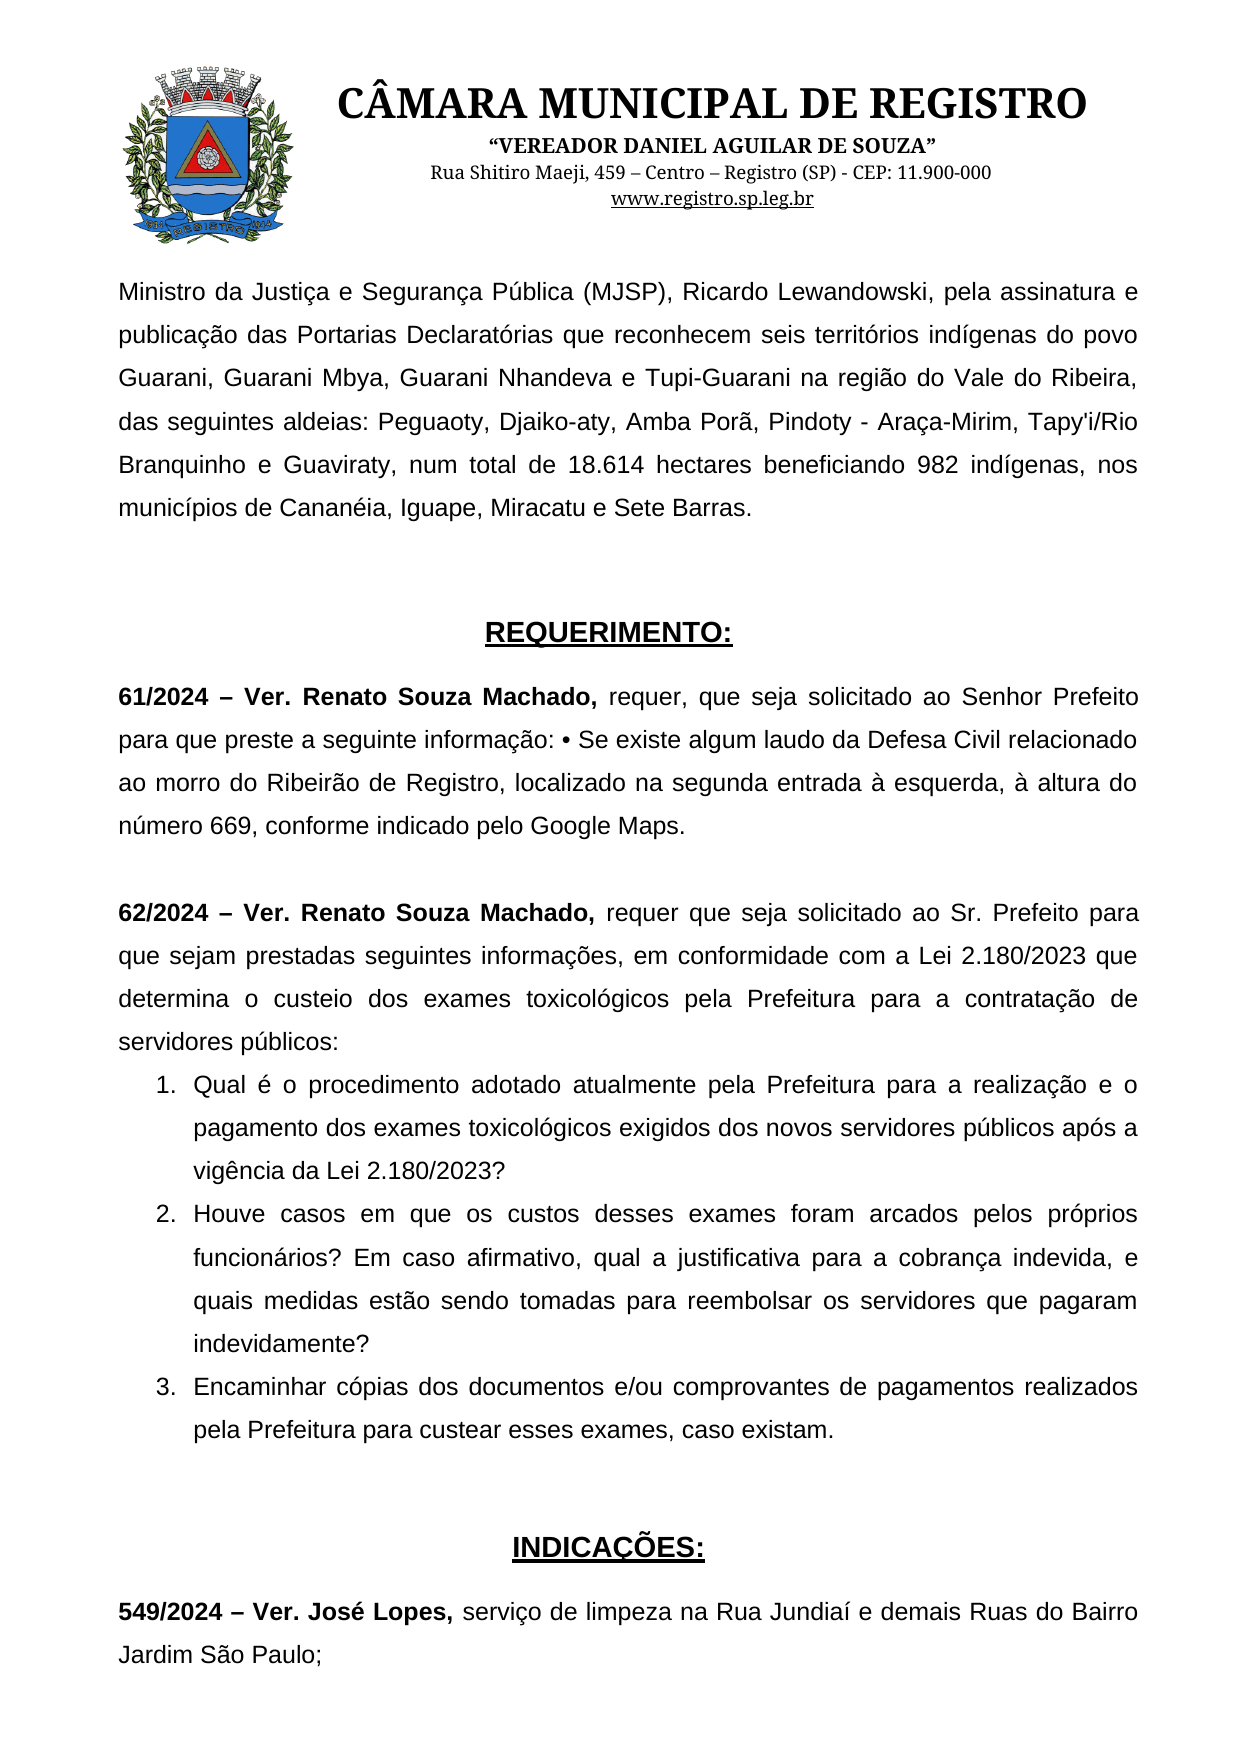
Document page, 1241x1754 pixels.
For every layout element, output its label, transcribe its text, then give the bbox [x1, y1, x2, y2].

text 62/2024 – Ver. Renato Souza Machado, requer que seja solicitado ao Sr. Prefeito para que sejam prestadas seguintes informações, em conformidade com a Lei 2.180/2023 que determina o custeio dos exames toxicológicos pela Prefeitura para a contratação de servidores públicos: [118, 897, 1140, 1056]
text Ministro da Justiça e Segurança Pública (MJSP), Ricardo Lewandowski, pela assinatura e publicação das Portarias Declaratórias que reconhecem seis territórios indígenas do povo Guarani, Guarani Mbya, Guarani Nhandeva e Tupi-Guarani na região do Vale do Ribeira, das seguintes aldeias: Peguaoty, Djaiko-aty, Amba Porã, Pindoty - Araça-Mirim, Tapy'i/Rio Branquinho e Guaviraty, num total de 18.614 hectares beneficiando 982 indígenas, nos municípios de Cananéia, Iguape, Miracatu e Sete Barras. [118, 277, 1140, 521]
text 549/2024 – Ver. José Lopes, serviço de limpeza na Rua Jundiaí e demais Ruas do Bairro Jardim São Paulo; [118, 1597, 1140, 1669]
list Encaminhar cópias dos documentos e/ou comprovantes de pagamentos realizados pela Prefeitura para custear esses exames, caso existam. [156, 1372, 1140, 1444]
subtitle REQUERIMENTO: [118, 615, 1099, 648]
subtitle INDICAÇÕES: [118, 1530, 1099, 1563]
text 61/2024 – Ver. Renato Souza Machado, requer, que seja solicitado ao Senhor Prefeito para que preste a seguinte informação: • Se existe algum laudo da Defesa Civil relacionado ao morro do Ribeirão de Registro, localizado na segunda entrada à esquerda, à altura do número 669, conforme indicado pelo Google Maps. [118, 682, 1140, 840]
picture [118, 61, 298, 249]
list Qual é o procedimento adotado atualmente pela Prefeitura para a realização e o pagamento dos exames toxicológicos exigidos dos novos servidores públicos após a vigência da Lei 2.180/2023? [156, 1070, 1140, 1185]
list Houve casos em que os custos desses exames foram arcados pelos próprios funcionários? Em caso afirmativo, qual a justificativa para a cobrança indevida, e quais medidas estão sendo tomadas para reembolsar os servidores que pagaram indevidamente? [156, 1199, 1140, 1357]
